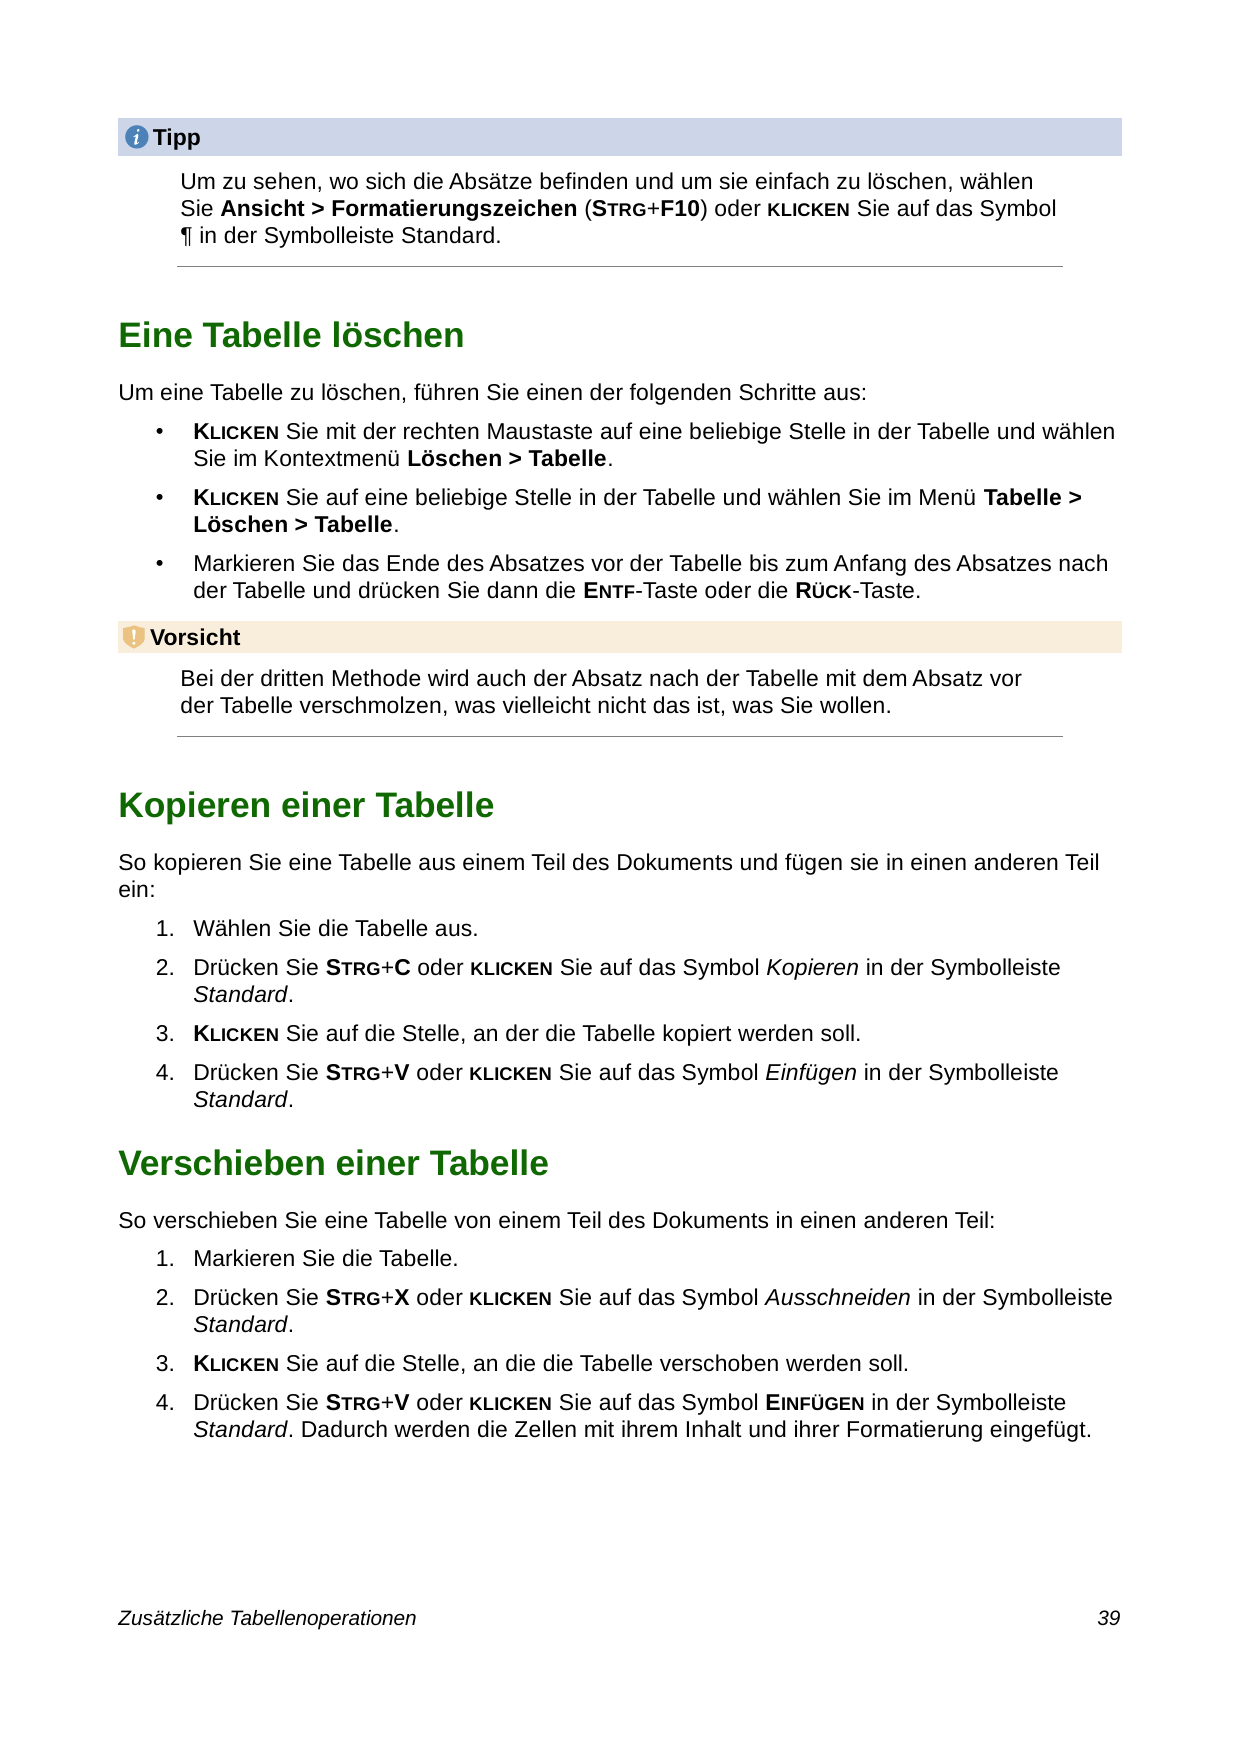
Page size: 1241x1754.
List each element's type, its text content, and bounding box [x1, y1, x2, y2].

subtitle Tipp [118, 118, 1122, 156]
list Klicken Sie auf eine beliebige Stelle in der Tabelle und wählen Sie im Menü Tabelle > Löschen > Tabelle. [156, 483, 1122, 537]
list Drücken Sie Strg+V oder klicken Sie auf das Symbol Einfügen in der Symbolleiste Standard. [156, 1058, 1122, 1112]
list Klicken Sie auf die Stelle, an die die Tabelle verschoben werden soll. [156, 1349, 1122, 1377]
subtitle Kopieren einer Tabelle [118, 784, 1122, 825]
text Um eine Tabelle zu löschen, führen Sie einen der folgenden Schritte aus: [118, 378, 1122, 406]
list Markieren Sie die Tabelle. [156, 1245, 1122, 1272]
subtitle Eine Tabelle löschen [118, 314, 1122, 355]
list Drücken Sie Strg+V oder klicken Sie auf das Symbol Einfügen in der Symbolleiste Standard. Dadurch werden die Zellen mit ihrem Inhalt und ihrer Formatierung eingefügt. [156, 1388, 1122, 1443]
list Wählen Sie die Tabelle aus. [156, 914, 1122, 942]
text So verschieben Sie eine Tabelle von einem Teil des Dokuments in einen anderen Teil: [118, 1206, 1122, 1233]
text Bei der dritten Methode wird auch der Absatz nach der Tabelle mit dem Absatz vor der Tabelle verschmolzen, was vielleicht nicht das ist, was Sie wollen. [177, 664, 1063, 736]
list Drücken Sie Strg+C oder klicken Sie auf das Symbol Kopieren in der Symbolleiste Standard. [156, 953, 1122, 1008]
text So kopieren Sie eine Tabelle aus einem Teil des Dokuments und fügen sie in einen anderen Teil ein: [118, 849, 1122, 903]
subtitle Vorsicht [118, 621, 1122, 653]
subtitle Verschieben einer Tabelle [118, 1142, 1122, 1182]
list Markieren Sie das Ende des Absatzes vor der Tabelle bis zum Anfang des Absatzes nach der Tabelle und drücken Sie dann die Entf-Taste oder die Rück-Taste. [156, 549, 1122, 603]
list Klicken Sie auf die Stelle, an der die Tabelle kopiert werden soll. [156, 1019, 1122, 1046]
list Klicken Sie mit der rechten Maustaste auf eine beliebige Stelle in der Tabelle und wählen Sie im Kontextmenü Löschen > Tabelle. [156, 417, 1122, 472]
list Drücken Sie Strg+X oder klicken Sie auf das Symbol Ausschneiden in der Symbolleiste Standard. [156, 1284, 1122, 1338]
text Um zu sehen, wo sich die Absätze befinden und um sie einfach zu löschen, wählen Sie Ansicht > Formatierungszeichen (Strg+F10) oder klicken Sie auf das Symbol ¶ in der Symbolleiste Standard. [177, 167, 1063, 266]
